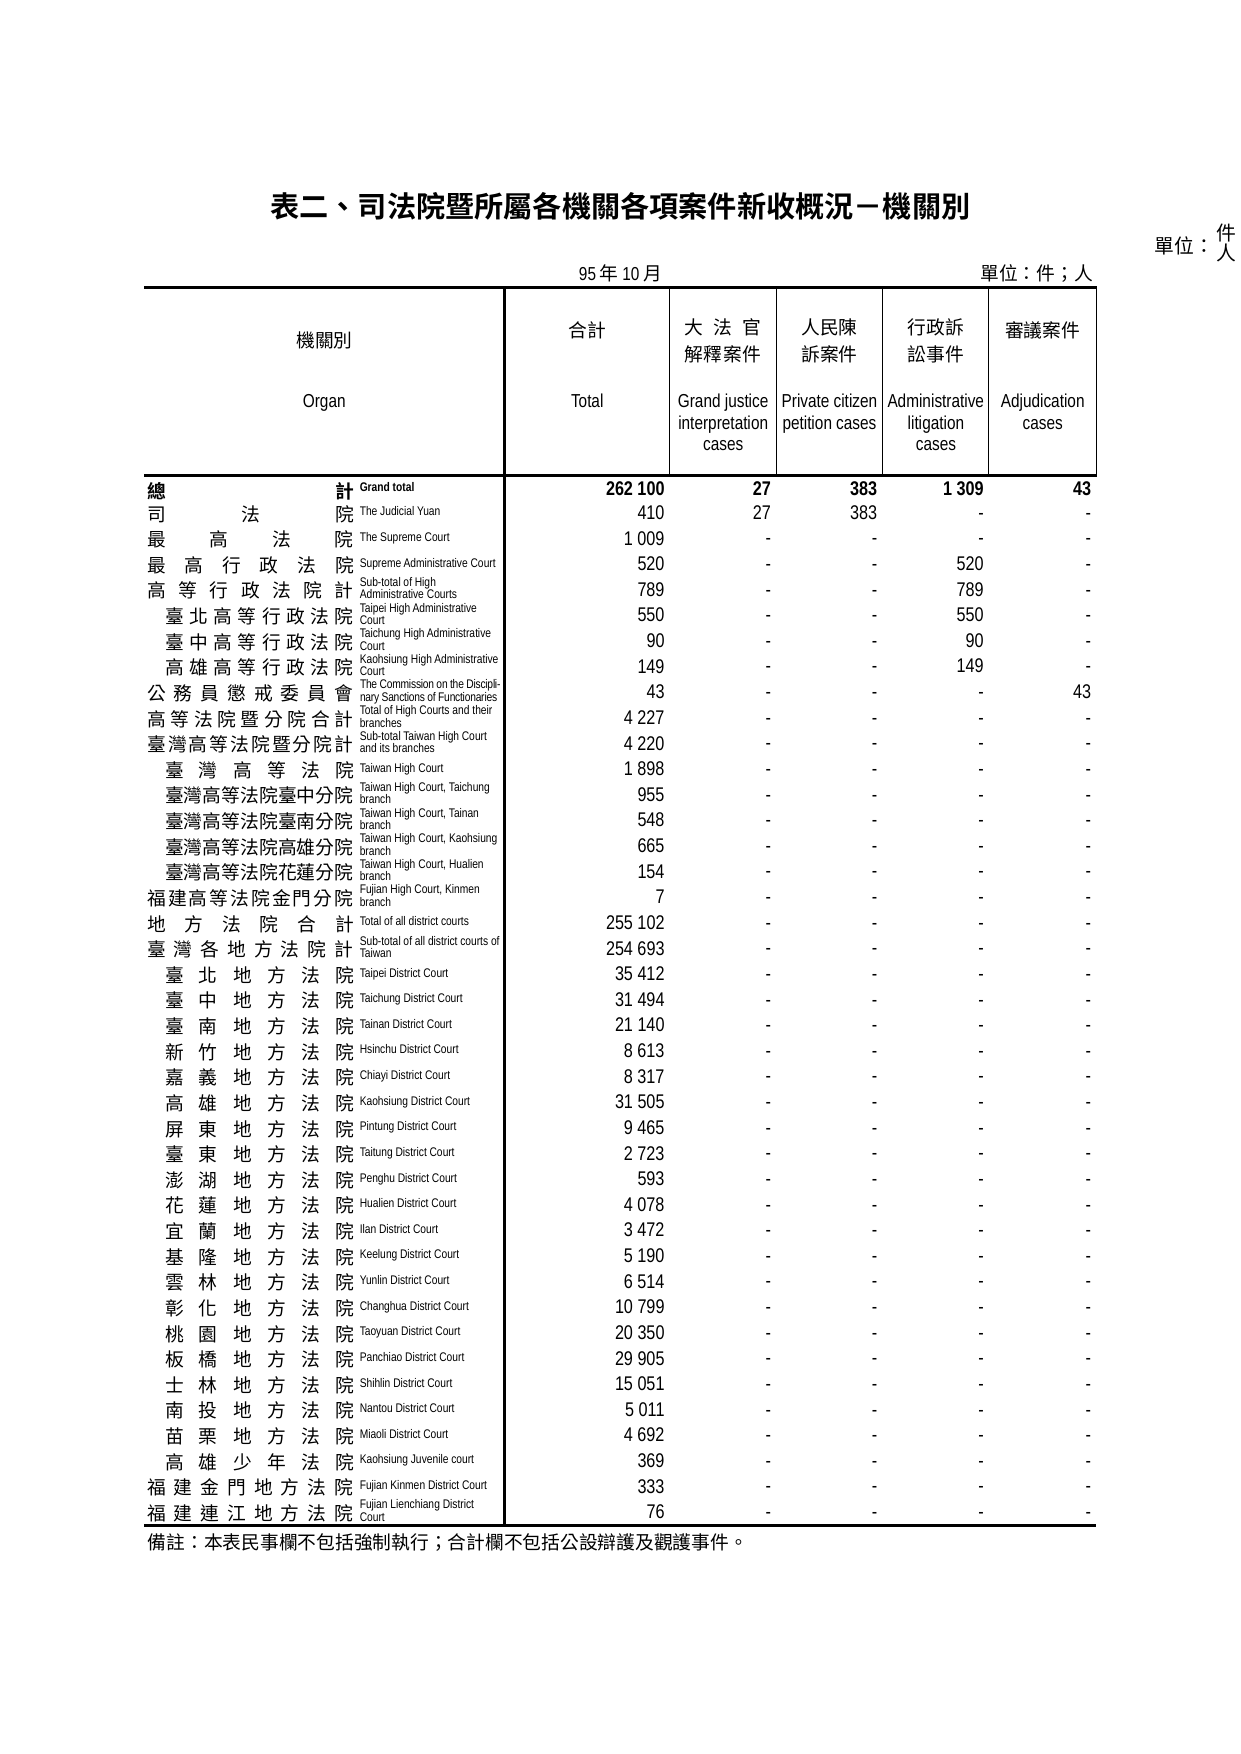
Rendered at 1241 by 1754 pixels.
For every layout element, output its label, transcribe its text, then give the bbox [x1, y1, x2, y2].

table_cell 澎湖地方法院 [144, 1165, 357, 1191]
table_cell - [776, 1294, 882, 1319]
table_cell - [989, 1165, 1096, 1191]
table_cell 550 [883, 602, 989, 627]
table_cell 90 [883, 627, 989, 653]
table_cell - [776, 627, 882, 653]
table_cell 高雄地方法院 [144, 1089, 357, 1114]
table_cell 149 [506, 653, 670, 678]
table_cell - [883, 1422, 989, 1447]
table_cell 369 [506, 1447, 670, 1473]
table_cell - [776, 1370, 882, 1396]
table_cell - [776, 525, 882, 550]
table_cell - [989, 909, 1096, 935]
table_cell 90 [506, 627, 670, 653]
table_cell 21 140 [506, 1012, 670, 1037]
table_cell - [883, 884, 989, 909]
table_cell - [776, 1447, 882, 1473]
table_cell - [989, 1114, 1096, 1140]
table_cell - [883, 858, 989, 883]
table_cell 2 723 [506, 1140, 670, 1165]
table_cell 雲林地方法院 [144, 1268, 357, 1293]
table_cell - [989, 960, 1096, 986]
table_cell - [989, 1370, 1096, 1396]
table_cell 臺灣高等法院花蓮分院 [144, 858, 357, 883]
table_cell - [989, 1447, 1096, 1473]
table_cell - [670, 576, 776, 602]
table_cell 臺灣各地方法院計 [144, 935, 357, 960]
table_cell 福建連江地方法院 [144, 1499, 357, 1524]
table_cell 154 [506, 858, 670, 883]
table_cell 6 514 [506, 1268, 670, 1293]
table_cell Kaohsiung High Administrative Court [357, 653, 503, 678]
text 備註：本表民事欄不包括強制執行；合計欄不包括公設辯護及觀護事件。 [148, 1527, 1092, 1554]
table_cell 苗栗地方法院 [144, 1422, 357, 1447]
table_cell - [989, 1037, 1096, 1063]
text 95年10月 單位：件；人 [148, 259, 1092, 286]
table_cell 255 102 [506, 909, 670, 935]
table_cell - [670, 781, 776, 807]
table_cell Total of High Courts and their branches [357, 704, 503, 730]
table_cell - [883, 1140, 989, 1165]
table_cell - [670, 1422, 776, 1447]
table_cell - [670, 1294, 776, 1319]
table_cell - [989, 832, 1096, 858]
table_cell Sub-total Taiwan High Court and its branches [357, 730, 503, 755]
table_cell - [776, 1217, 882, 1242]
table_cell - [989, 653, 1096, 678]
table_cell 臺灣高等法院臺南分院 [144, 807, 357, 832]
table_cell - [776, 755, 882, 781]
table_cell 550 [506, 602, 670, 627]
table_cell 4 220 [506, 730, 670, 755]
table_cell Fujian High Court, Kinmen branch [357, 884, 503, 909]
table_cell - [776, 909, 882, 935]
table_cell 262 100 [506, 477, 670, 499]
table_cell - [883, 1499, 989, 1524]
table_cell - [883, 1294, 989, 1319]
table_cell Miaoli District Court [357, 1422, 503, 1447]
table_cell - [776, 935, 882, 960]
table_cell Private citizen petition cases [777, 390, 882, 473]
table_cell 高等行政法院計 [144, 576, 357, 602]
table_cell - [776, 679, 882, 704]
table_cell 屏東地方法院 [144, 1114, 357, 1140]
table_cell - [883, 1370, 989, 1396]
table_cell - [670, 1447, 776, 1473]
table_cell Yunlin District Court [357, 1268, 503, 1293]
table_cell - [776, 602, 882, 627]
table_cell 臺灣高等法院高雄分院 [144, 832, 357, 858]
table_cell The Supreme Court [357, 525, 503, 550]
table_cell 1 009 [506, 525, 670, 550]
table_cell - [989, 550, 1096, 576]
table_cell Total of all district courts [357, 909, 503, 935]
table_cell Keelung District Court [357, 1242, 503, 1268]
table_cell - [776, 960, 882, 986]
table_cell 7 [506, 884, 670, 909]
table_cell - [883, 1319, 989, 1345]
table_cell - [776, 1037, 882, 1063]
table_cell Total [506, 390, 669, 473]
table_cell 9 465 [506, 1114, 670, 1140]
table_cell - [776, 1422, 882, 1447]
table_cell - [883, 1037, 989, 1063]
table_cell 司法院 [144, 499, 357, 525]
table_cell 520 [883, 550, 989, 576]
table_cell Hualien District Court [357, 1191, 503, 1217]
table_cell Shihlin District Court [357, 1370, 503, 1396]
table_cell - [670, 1242, 776, 1268]
table_cell - [776, 653, 882, 678]
table_cell - [989, 1396, 1096, 1422]
table_cell - [670, 1140, 776, 1165]
table_cell - [670, 525, 776, 550]
table_cell - [670, 807, 776, 832]
table_cell - [776, 576, 882, 602]
table_cell - [776, 986, 882, 1012]
table_cell - [670, 1499, 776, 1524]
table_cell Taiwan High Court, Taichung branch [357, 781, 503, 807]
table_cell - [989, 1191, 1096, 1217]
table_cell - [989, 1012, 1096, 1037]
table_cell 520 [506, 550, 670, 576]
table_cell 臺灣高等法院臺中分院 [144, 781, 357, 807]
table_cell - [883, 1473, 989, 1498]
table_cell Taiwan High Court [357, 755, 503, 781]
table_cell - [776, 1012, 882, 1037]
table_cell Organ [144, 390, 503, 473]
table_cell - [989, 730, 1096, 755]
table_cell - [883, 499, 989, 525]
table_cell - [989, 1217, 1096, 1242]
table_cell 383 [776, 477, 882, 499]
table_cell - [989, 1294, 1096, 1319]
table_cell Fujian Kinmen District Court [357, 1473, 503, 1498]
table_cell - [776, 704, 882, 730]
table_cell - [989, 1242, 1096, 1268]
table_cell Administrative litigation cases [883, 390, 988, 473]
table_cell - [989, 935, 1096, 960]
table_cell - [670, 1473, 776, 1498]
table_cell 臺東地方法院 [144, 1140, 357, 1165]
table_cell 29 905 [506, 1345, 670, 1370]
table_cell - [989, 1089, 1096, 1114]
table_cell - [670, 909, 776, 935]
table_cell - [670, 1165, 776, 1191]
table_cell Kaohsiung Juvenile court [357, 1447, 503, 1473]
table_cell - [670, 704, 776, 730]
table_cell - [670, 1370, 776, 1396]
table_cell - [670, 832, 776, 858]
table_cell Pintung District Court [357, 1114, 503, 1140]
table_cell - [883, 909, 989, 935]
table_cell - [776, 1165, 882, 1191]
table_cell - [883, 1191, 989, 1217]
table_cell 31 505 [506, 1089, 670, 1114]
table_cell - [776, 807, 882, 832]
table_cell - [670, 550, 776, 576]
table_cell 4 692 [506, 1422, 670, 1447]
table_cell - [989, 986, 1096, 1012]
table_cell - [776, 1089, 882, 1114]
table_cell - [670, 1191, 776, 1217]
table_cell 955 [506, 781, 670, 807]
table_cell - [670, 1089, 776, 1114]
table_cell 333 [506, 1473, 670, 1498]
table_cell - [883, 986, 989, 1012]
table_cell Penghu District Court [357, 1165, 503, 1191]
table_cell - [670, 1114, 776, 1140]
table_cell - [989, 1473, 1096, 1498]
table_cell - [883, 781, 989, 807]
table_cell - [883, 755, 989, 781]
table_cell 高等法院暨分院合計 [144, 704, 357, 730]
table_cell 5 011 [506, 1396, 670, 1422]
table_cell 27 [670, 499, 776, 525]
table_cell 南投地方法院 [144, 1396, 357, 1422]
table_cell Fujian Lienchiang District Court [357, 1499, 503, 1524]
table_cell Changhua District Court [357, 1294, 503, 1319]
table_cell - [670, 755, 776, 781]
table_cell - [670, 653, 776, 678]
table_cell - [883, 525, 989, 550]
table_cell - [883, 1165, 989, 1191]
table_cell Taiwan High Court, Tainan branch [357, 807, 503, 832]
table_cell - [776, 1114, 882, 1140]
table_cell - [670, 1063, 776, 1088]
table_cell 臺灣高等法院 [144, 755, 357, 781]
table_cell The Judicial Yuan [357, 499, 503, 525]
table_cell Taichung District Court [357, 986, 503, 1012]
table_cell 臺中高等行政法院 [144, 627, 357, 653]
table_cell - [670, 986, 776, 1012]
table_cell 27 [670, 477, 776, 499]
table_cell - [989, 755, 1096, 781]
table_header 行政訴 訟事件 [883, 289, 988, 390]
table_cell - [883, 935, 989, 960]
table_cell 43 [989, 679, 1096, 704]
table_cell - [883, 1217, 989, 1242]
table_cell Grand justice interpretation cases [670, 390, 776, 473]
table_cell - [989, 602, 1096, 627]
table_cell - [670, 602, 776, 627]
table_cell - [776, 1473, 882, 1498]
table_cell 31 494 [506, 986, 670, 1012]
table_cell Taichung High Administrative Court [357, 627, 503, 653]
table_header 人民陳 訴案件 [777, 289, 882, 390]
table_cell 彰化地方法院 [144, 1294, 357, 1319]
table_cell 35 412 [506, 960, 670, 986]
table_cell 548 [506, 807, 670, 832]
table_header 審議案件 [989, 289, 1096, 390]
table_cell - [989, 704, 1096, 730]
table_cell - [989, 1063, 1096, 1088]
table_cell - [776, 832, 882, 858]
table_cell 254 693 [506, 935, 670, 960]
table_cell 15 051 [506, 1370, 670, 1396]
table_cell 665 [506, 832, 670, 858]
table_cell 地方法院合計 [144, 909, 357, 935]
table_cell 公務員懲戒委員會 [144, 679, 357, 704]
table_cell Taiwan High Court, Hualien branch [357, 858, 503, 883]
table_cell Taitung District Court [357, 1140, 503, 1165]
table_cell - [989, 807, 1096, 832]
table_cell - [670, 1268, 776, 1293]
table_cell 1 309 [883, 477, 989, 499]
table_cell 8 613 [506, 1037, 670, 1063]
table_cell 板橋地方法院 [144, 1345, 357, 1370]
table_cell - [776, 1345, 882, 1370]
table_cell - [989, 499, 1096, 525]
table_cell - [776, 1063, 882, 1088]
table_cell 76 [506, 1499, 670, 1524]
table_cell - [883, 807, 989, 832]
table_cell 20 350 [506, 1319, 670, 1345]
table_cell - [670, 730, 776, 755]
table_cell 嘉義地方法院 [144, 1063, 357, 1088]
table_cell 383 [776, 499, 882, 525]
table_cell 士林地方法院 [144, 1370, 357, 1396]
table_cell - [776, 1396, 882, 1422]
table_cell - [670, 1396, 776, 1422]
table_cell - [883, 832, 989, 858]
table_cell Adjudication cases [989, 390, 1096, 473]
table_cell - [883, 1345, 989, 1370]
table_header 機關別 [144, 289, 503, 390]
table_cell - [883, 1447, 989, 1473]
table_cell - [883, 1089, 989, 1114]
table_cell Chiayi District Court [357, 1063, 503, 1088]
table_cell - [989, 1345, 1096, 1370]
table_cell 總計 [144, 477, 357, 499]
table_cell Sub-total of High Administrative Courts [357, 576, 503, 602]
table_cell - [670, 627, 776, 653]
table_cell 花蓮地方法院 [144, 1191, 357, 1217]
table_cell 基隆地方法院 [144, 1242, 357, 1268]
table_cell 43 [989, 477, 1096, 499]
table_cell Taipei District Court [357, 960, 503, 986]
table_cell - [776, 550, 882, 576]
table_cell - [883, 1114, 989, 1140]
table_cell 3 472 [506, 1217, 670, 1242]
table_cell - [776, 1319, 882, 1345]
table_cell - [989, 525, 1096, 550]
table_cell - [776, 1242, 882, 1268]
table_cell 410 [506, 499, 670, 525]
table_cell Ilan District Court [357, 1217, 503, 1242]
table_cell - [670, 884, 776, 909]
table_cell 最高行政法院 [144, 550, 357, 576]
table_cell - [989, 576, 1096, 602]
table_cell - [883, 960, 989, 986]
table_cell 高雄高等行政法院 [144, 653, 357, 678]
table_cell - [989, 884, 1096, 909]
table_cell - [776, 1499, 882, 1524]
table_header 合計 [506, 289, 669, 390]
table_cell Taipei High Administrative Court [357, 602, 503, 627]
table_cell 福建高等法院金門分院 [144, 884, 357, 909]
table_cell - [670, 1012, 776, 1037]
table_cell 789 [883, 576, 989, 602]
table_cell 臺中地方法院 [144, 986, 357, 1012]
table_cell Nantou District Court [357, 1396, 503, 1422]
table_cell 10 799 [506, 1294, 670, 1319]
table_cell 789 [506, 576, 670, 602]
table_cell 4 078 [506, 1191, 670, 1217]
table_cell - [883, 1268, 989, 1293]
table_cell 臺灣高等法院暨分院計 [144, 730, 357, 755]
table_cell 5 190 [506, 1242, 670, 1268]
table_cell - [670, 1037, 776, 1063]
table_cell 最高法院 [144, 525, 357, 550]
table_cell - [883, 679, 989, 704]
table_cell - [989, 1319, 1096, 1345]
table_cell - [989, 781, 1096, 807]
table_cell - [670, 935, 776, 960]
table_cell Panchiao District Court [357, 1345, 503, 1370]
table_cell Hsinchu District Court [357, 1037, 503, 1063]
table_cell 8 317 [506, 1063, 670, 1088]
table_cell Sub-total of all district courts of Taiwan [357, 935, 503, 960]
table_cell - [989, 1499, 1096, 1524]
table_cell Tainan District Court [357, 1012, 503, 1037]
table_cell - [883, 1012, 989, 1037]
table_cell 桃園地方法院 [144, 1319, 357, 1345]
table_cell - [670, 858, 776, 883]
table_header 大法官 解釋案件 [670, 289, 776, 390]
table_cell - [776, 884, 882, 909]
table_cell - [670, 1319, 776, 1345]
table_cell The Commission on the Discipli- nary Sanctions of Functionaries [357, 679, 503, 704]
table_cell 福建金門地方法院 [144, 1473, 357, 1498]
table_cell 臺南地方法院 [144, 1012, 357, 1037]
table_cell - [776, 1191, 882, 1217]
table_cell - [776, 730, 882, 755]
table_cell - [883, 704, 989, 730]
table_cell - [670, 960, 776, 986]
table_cell - [776, 858, 882, 883]
table_cell - [989, 1140, 1096, 1165]
table_cell Grand total [357, 477, 503, 499]
table_cell Kaohsiung District Court [357, 1089, 503, 1114]
table_cell - [989, 1422, 1096, 1447]
table_cell Taoyuan District Court [357, 1319, 503, 1345]
table_cell 43 [506, 679, 670, 704]
table_cell 宜蘭地方法院 [144, 1217, 357, 1242]
table_cell - [883, 1063, 989, 1088]
table_cell - [776, 1268, 882, 1293]
text 表二、司法院暨所屬各機關各項案件新收概況－機關別 [148, 183, 1092, 225]
table_cell 臺北地方法院 [144, 960, 357, 986]
table_cell - [670, 1217, 776, 1242]
table_cell 1 898 [506, 755, 670, 781]
table_cell - [670, 1345, 776, 1370]
table_cell - [883, 730, 989, 755]
table_cell 新竹地方法院 [144, 1037, 357, 1063]
table_cell - [776, 1140, 882, 1165]
table_cell 臺北高等行政法院 [144, 602, 357, 627]
table_cell Supreme Administrative Court [357, 550, 503, 576]
table_cell Taiwan High Court, Kaohsiung branch [357, 832, 503, 858]
table_cell - [989, 627, 1096, 653]
table_cell - [989, 858, 1096, 883]
table_cell - [883, 1396, 989, 1422]
table_cell - [989, 1268, 1096, 1293]
table_cell - [883, 1242, 989, 1268]
table_cell 593 [506, 1165, 670, 1191]
table_cell 149 [883, 653, 989, 678]
table_cell 高雄少年法院 [144, 1447, 357, 1473]
table_cell - [670, 679, 776, 704]
table_cell - [776, 781, 882, 807]
table_cell 4 227 [506, 704, 670, 730]
